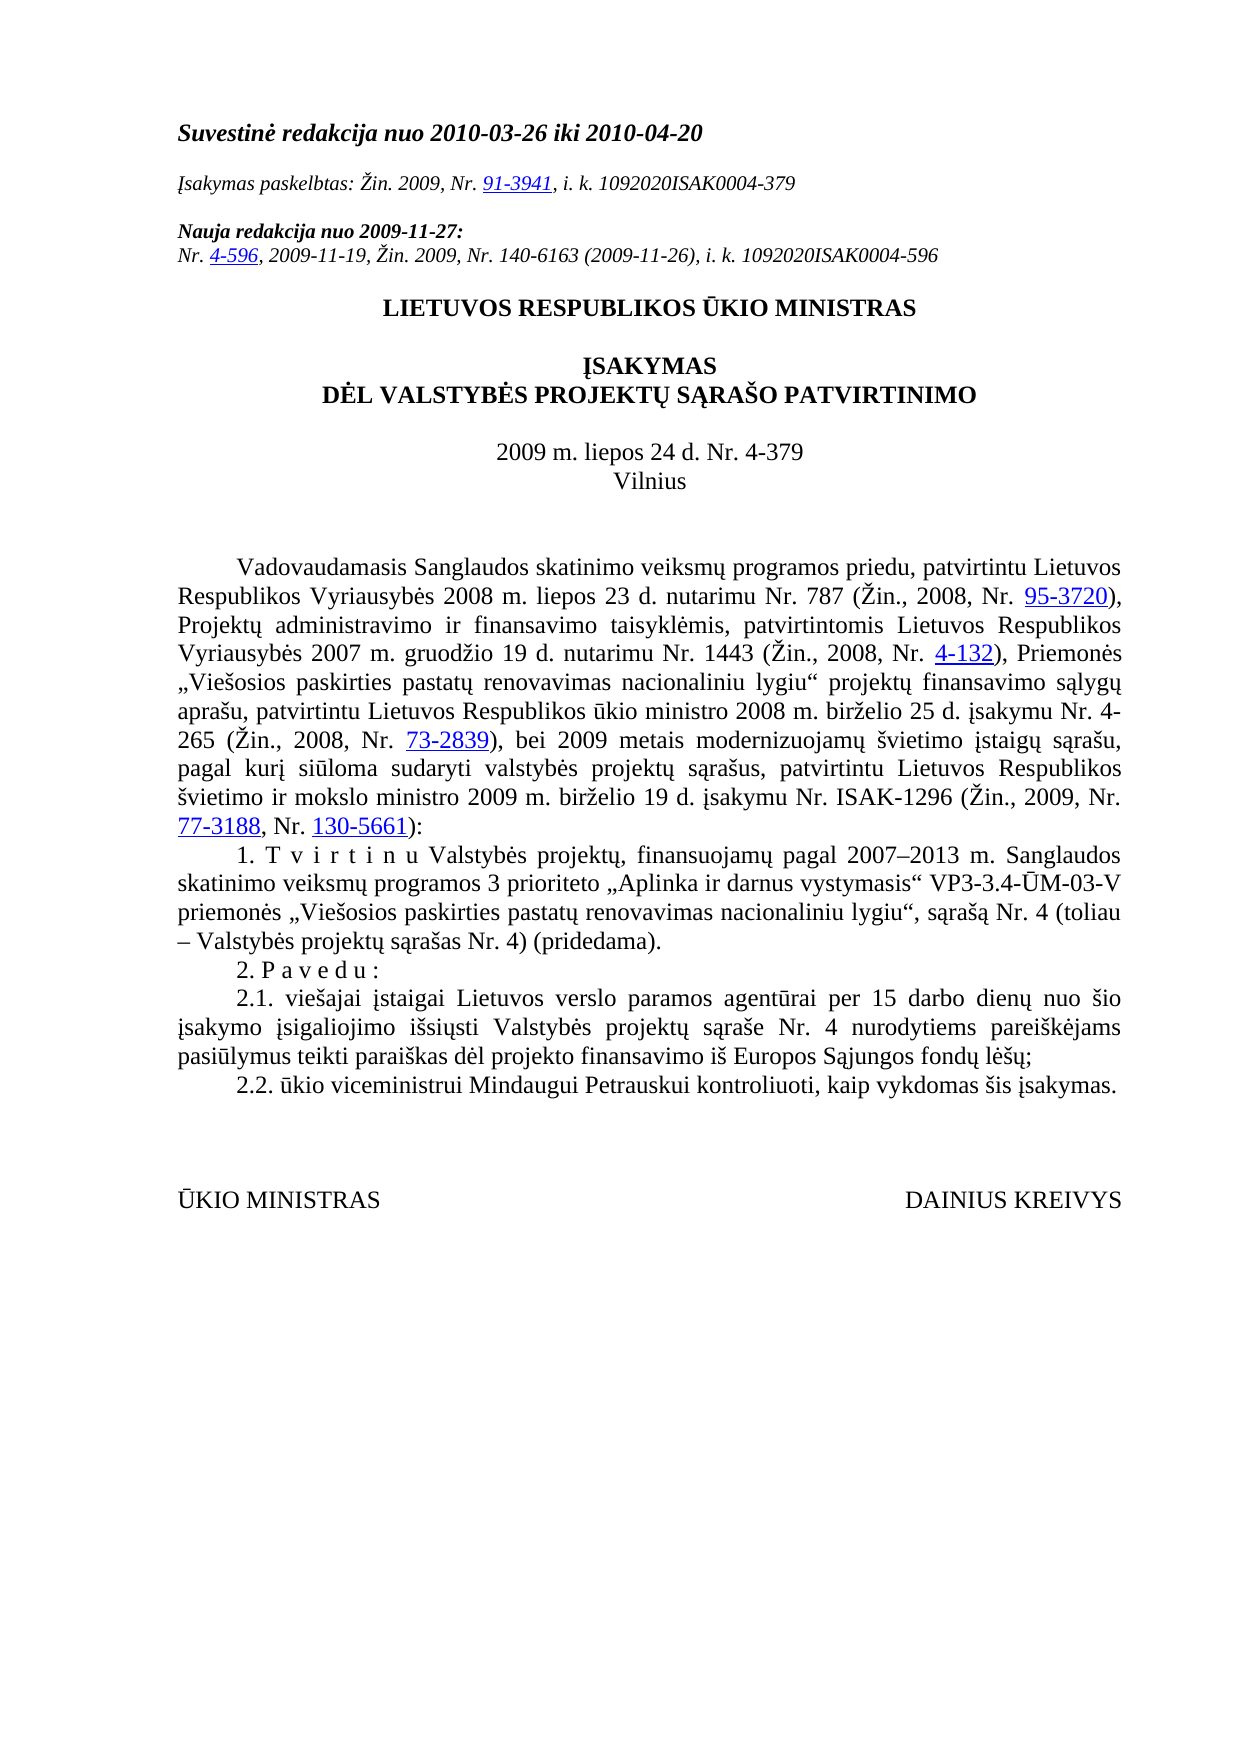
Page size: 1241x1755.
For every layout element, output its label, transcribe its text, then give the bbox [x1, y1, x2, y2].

text Įsakymas paskelbtas: Žin. 2009, Nr. 91-3941, i. k. 1092020ISAK0004-379 [177, 171, 1122, 195]
text LIETUVOS RESPUBLIKOS ŪKIO MINISTRAS [177, 293, 1122, 322]
text Nr. 4-596, 2009-11-19, Žin. 2009, Nr. 140-6163 (2009-11-26), i. k. 1092020ISAK0004-596 [177, 243, 1122, 267]
text 2.1. viešajai įstaigai Lietuvos verslo paramos agentūrai per 15 darbo dienų nuo šio įsakymo įsigaliojimo išsiųsti Valstybės projektų sąraše Nr. 4 nurodytiems pareiškėjams pasiūlymus teikti paraiškas dėl projekto finansavimo iš Europos Sąjungos fondų lėšų; [177, 983, 1122, 1070]
text Vadovaudamasis Sanglaudos skatinimo veiksmų programos priedu, patvirtintu Lietuvos Respublikos Vyriausybės 2008 m. liepos 23 d. nutarimu Nr. 787 (Žin., 2008, Nr. 95-3720), Projektų administravimo ir finansavimo taisyklėmis, patvirtintomis Lietuvos Respublikos Vyriausybės 2007 m. gruodžio 19 d. nutarimu Nr. 1443 (Žin., 2008, Nr. 4-132), Priemonės „Viešosios paskirties pastatų renovavimas nacionaliniu lygiu“ projektų finansavimo sąlygų aprašu, patvirtintu Lietuvos Respublikos ūkio ministro 2008 m. birželio 25 d. įsakymu Nr. 4-265 (Žin., 2008, Nr. 73-2839), bei 2009 metais modernizuojamų švietimo įstaigų sąrašu, pagal kurį siūloma sudaryti valstybės projektų sąrašus, patvirtintu Lietuvos Respublikos švietimo ir mokslo ministro 2009 m. birželio 19 d. įsakymu Nr. ISAK-1296 (Žin., 2009, Nr. 77-3188, Nr. 130-5661): [177, 552, 1122, 840]
text ĮSAKYMAS [177, 351, 1122, 380]
text DĖL VALSTYBĖS PROJEKTŲ SĄRAŠO PATVIRTINIMO [177, 380, 1122, 408]
text 1. T v i r t i n u Valstybės projektų, finansuojamų pagal 2007–2013 m. Sanglaudos skatinimo veiksmų programos 3 prioriteto „Aplinka ir darnus vystymasis“ VP3-3.4-ŪM-03-V priemonės „Viešosios paskirties pastatų renovavimas nacionaliniu lygiu“, sąrašą Nr. 4 (toliau – Valstybės projektų sąrašas Nr. 4) (pridedama). [177, 840, 1122, 955]
text 2009 m. liepos 24 d. Nr. 4-379 [177, 437, 1122, 466]
text 2. P a v e d u : [177, 955, 1122, 983]
text Ūkio ministras Dainius Kreivys [177, 1185, 1122, 1213]
text 2.2. ūkio viceministrui Mindaugui Petrauskui kontroliuoti, kaip vykdomas šis įsakymas. [177, 1070, 1122, 1098]
text Suvestinė redakcija nuo 2010-03-26 iki 2010-04-20 [177, 118, 1122, 147]
text Nauja redakcija nuo 2009-11-27: [177, 219, 1122, 243]
text Vilnius [177, 466, 1122, 495]
